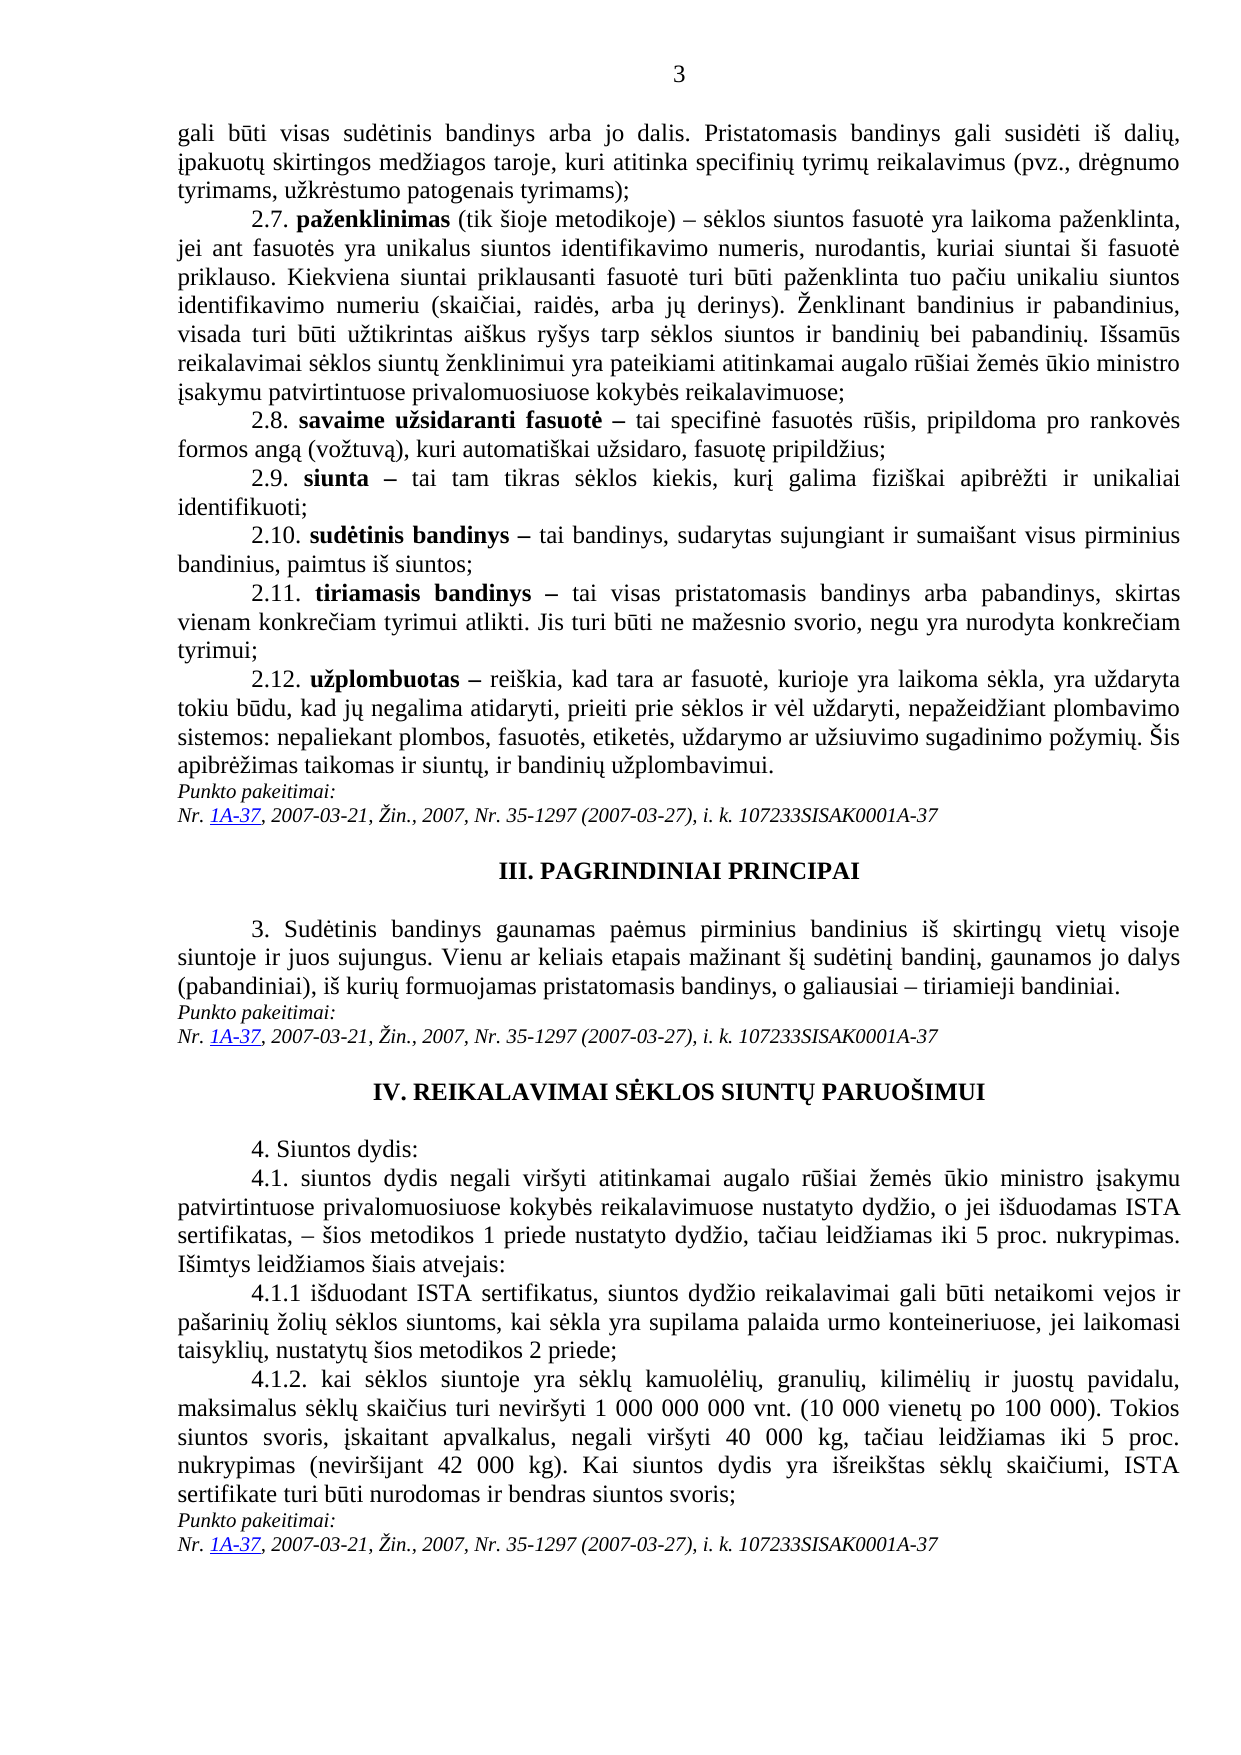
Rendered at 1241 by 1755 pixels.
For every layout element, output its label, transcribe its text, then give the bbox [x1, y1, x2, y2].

text Punkto pakeitimai: [177, 1508, 1181, 1532]
text Nr. 1A-37, 2007-03-21, Žin., 2007, Nr. 35-1297 (2007-03-27), i. k. 107233SISAK0001A-37 [177, 1024, 1181, 1048]
text 2.7. paženklinimas (tik šioje metodikoje) – sėklos siuntos fasuotė yra laikoma paženklinta, jei ant fasuotės yra unikalus siuntos identifikavimo numeris, nurodantis, kuriai siuntai ši fasuotė priklauso. Kiekviena siuntai priklausanti fasuotė turi būti paženklinta tuo pačiu unikaliu siuntos identifikavimo numeriu (skaičiai, raidės, arba jų derinys). Ženklinant bandinius ir pabandinius, visada turi būti užtikrintas aiškus ryšys tarp sėklos siuntos ir bandinių bei pabandinių. Išsamūs reikalavimai sėklos siuntų ženklinimui yra pateikiami atitinkamai augalo rūšiai žemės ūkio ministro įsakymu patvirtintuose privalomuosiuose kokybės reikalavimuose; [177, 204, 1181, 406]
text Nr. 1A-37, 2007-03-21, Žin., 2007, Nr. 35-1297 (2007-03-27), i. k. 107233SISAK0001A-37 [177, 803, 1181, 827]
text 4.1.2. kai sėklos siuntoje yra sėklų kamuolėlių, granulių, kilimėlių ir juostų pavidalu, maksimalus sėklų skaičius turi neviršyti 1 000 000 000 vnt. (10 000 vienetų po 100 000). Tokios siuntos svoris, įskaitant apvalkalus, negali viršyti 40 000 kg, tačiau leidžiamas iki 5 proc. nukrypimas (neviršijant 42 000 kg). Kai siuntos dydis yra išreikštas sėklų skaičiumi, ISTA sertifikate turi būti nurodomas ir bendras siuntos svoris; [177, 1364, 1181, 1508]
text IV. REIKALAVIMAI SĖKLOS SIUNTŲ PARUOŠIMUI [177, 1077, 1181, 1106]
text Nr. 1A-37, 2007-03-21, Žin., 2007, Nr. 35-1297 (2007-03-27), i. k. 107233SISAK0001A-37 [177, 1532, 1181, 1556]
text 3. Sudėtinis bandinys gaunamas paėmus pirminius bandinius iš skirtingų vietų visoje siuntoje ir juos sujungus. Vienu ar keliais etapais mažinant šį sudėtinį bandinį, gaunamos jo dalys (pabandiniai), iš kurių formuojamas pristatomasis bandinys, o galiausiai – tiriamieji bandiniai. [177, 914, 1181, 1000]
text 4.1.1 išduodant ISTA sertifikatus, siuntos dydžio reikalavimai gali būti netaikomi vejos ir pašarinių žolių sėklos siuntoms, kai sėkla yra supilama palaida urmo konteineriuose, jei laikomasi taisyklių, nustatytų šios metodikos 2 priede; [177, 1278, 1181, 1364]
text 2.8. savaime užsidaranti fasuotė – tai specifinė fasuotės rūšis, pripildoma pro rankovės formos angą (vožtuvą), kuri automatiškai užsidaro, fasuotę pripildžius; [177, 406, 1181, 463]
text 2.10. sudėtinis bandinys – tai bandinys, sudarytas sujungiant ir sumaišant visus pirminius bandinius, paimtus iš siuntos; [177, 521, 1181, 578]
text gali būti visas sudėtinis bandinys arba jo dalis. Pristatomasis bandinys gali susidėti iš dalių, įpakuotų skirtingos medžiagos taroje, kuri atitinka specifinių tyrimų reikalavimus (pvz., drėgnumo tyrimams, užkrėstumo patogenais tyrimams); [177, 118, 1181, 204]
text III. PAGRINDINIAI PRINCIPAI [177, 856, 1181, 885]
text 2.9. siunta – tai tam tikras sėklos kiekis, kurį galima fiziškai apibrėžti ir unikaliai identifikuoti; [177, 463, 1181, 521]
text 4. Siuntos dydis: [177, 1134, 1181, 1163]
text 2.12. užplombuotas – reiškia, kad tara ar fasuotė, kurioje yra laikoma sėkla, yra uždaryta tokiu būdu, kad jų negalima atidaryti, prieiti prie sėklos ir vėl uždaryti, nepažeidžiant plombavimo sistemos: nepaliekant plombos, fasuotės, etiketės, uždarymo ar užsiuvimo sugadinimo požymių. Šis apibrėžimas taikomas ir siuntų, ir bandinių užplombavimui. [177, 664, 1181, 779]
text 4.1. siuntos dydis negali viršyti atitinkamai augalo rūšiai žemės ūkio ministro įsakymu patvirtintuose privalomuosiuose kokybės reikalavimuose nustatyto dydžio, o jei išduodamas ISTA sertifikatas, – šios metodikos 1 priede nustatyto dydžio, tačiau leidžiamas iki 5 proc. nukrypimas. Išimtys leidžiamos šiais atvejais: [177, 1163, 1181, 1278]
text Punkto pakeitimai: [177, 1000, 1181, 1024]
text Punkto pakeitimai: [177, 779, 1181, 803]
text 2.11. tiriamasis bandinys – tai visas pristatomasis bandinys arba pabandinys, skirtas vienam konkrečiam tyrimui atlikti. Jis turi būti ne mažesnio svorio, negu yra nurodyta konkrečiam tyrimui; [177, 578, 1181, 664]
